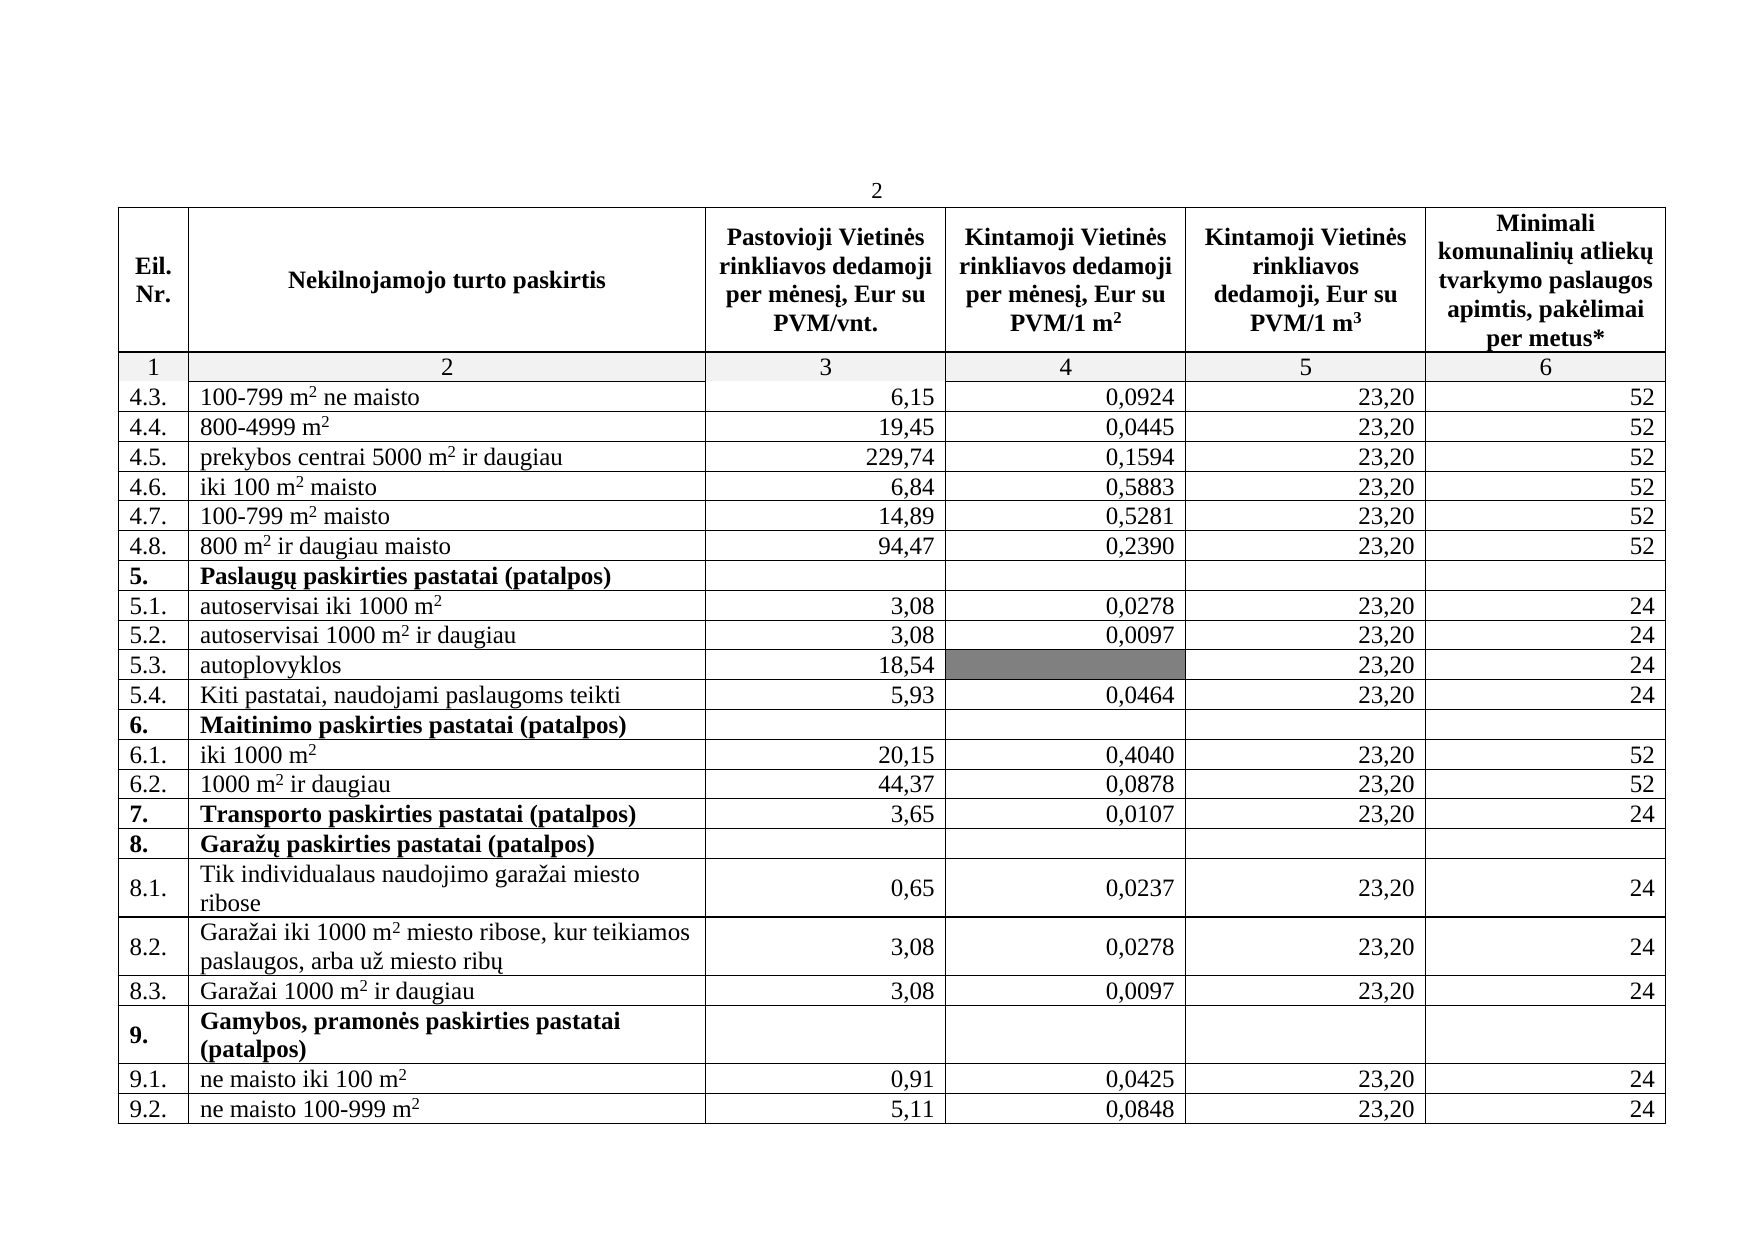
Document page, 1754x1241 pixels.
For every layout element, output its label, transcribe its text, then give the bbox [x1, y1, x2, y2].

table_cell 3 [706, 353, 945, 381]
table_cell 23,20 [1186, 501, 1425, 530]
table_cell 9. [119, 1006, 188, 1063]
table_header Kintamoji Vietinės rinkliavos dedamoji per mėnesį, Eur su PVM/1 m2 [946, 208, 1185, 351]
table_cell 4.4. [119, 412, 188, 441]
table_cell 0,5281 [946, 501, 1185, 530]
table_cell ne maisto 100-999 m2 [189, 1094, 705, 1123]
table_cell 7. 8. 8.1. [119, 859, 188, 916]
table_cell 0,0097 [946, 621, 1185, 649]
table_cell 4.5. [119, 442, 188, 471]
table_cell [946, 829, 1185, 858]
table_cell 0,0878 [946, 770, 1185, 798]
table_cell 0,0924 [946, 382, 1185, 411]
table_cell 8.2. [119, 918, 188, 975]
table_cell 5.4. [119, 680, 188, 709]
table_cell Maitinimo paskirties pastatai (patalpos) [189, 710, 705, 739]
table_cell [1186, 710, 1425, 739]
table_cell 6,15 [706, 381, 945, 411]
table_cell autoservisai 1000 m2 ir daugiau [189, 621, 705, 649]
table_cell 4.6. [119, 472, 188, 500]
table_cell [1186, 1006, 1425, 1063]
table_cell 6. 6.1. [119, 740, 188, 768]
table_cell [946, 561, 1185, 590]
table_cell [1426, 829, 1665, 858]
table_cell 0,0097 [946, 976, 1185, 1005]
table_cell 9. 9.1. [119, 1064, 188, 1093]
table_cell 23,20 [1186, 859, 1425, 916]
table_cell 0,0237 [946, 859, 1185, 916]
table_cell 23,20 [1186, 591, 1425, 619]
table_cell [946, 1006, 1185, 1063]
table_cell 6,84 [706, 472, 945, 500]
table_header Eil. Nr. [119, 208, 188, 351]
table_cell Gamybos, pramonės paskirties pastatai (patalpos) [189, 1006, 705, 1063]
table_cell [706, 561, 945, 590]
table_cell 24 [1426, 976, 1665, 1005]
table_cell 23,20 [1186, 531, 1425, 560]
table_header Minimali komunalinių atliekų tvarkymo paslaugos apimtis, pakėlimai per metus* [1426, 208, 1665, 351]
table_cell Paslaugų paskirties pastatai (patalpos) [189, 561, 705, 590]
table_cell 23,20 [1186, 918, 1425, 975]
table_cell 23,20 [1186, 382, 1425, 411]
table_cell iki 100 m2 maisto [189, 472, 705, 500]
table_cell 4.8. [119, 531, 188, 560]
table_cell 52 [1426, 442, 1665, 471]
table_cell 6 [1426, 353, 1665, 381]
table_cell 24 [1426, 1094, 1665, 1123]
table_cell 24 [1426, 859, 1665, 916]
table_cell 1 [119, 353, 188, 381]
table_cell Transporto paskirties pastatai (patalpos) [189, 799, 705, 828]
table_header Kintamoji Vietinės rinkliavos dedamoji, Eur su PVM/1 m3 [1186, 208, 1425, 351]
table_cell [1426, 710, 1665, 739]
table_cell 23,20 [1186, 799, 1425, 828]
table_cell 0,4040 [946, 740, 1185, 768]
table_cell 52 [1426, 531, 1665, 560]
table_cell [1186, 561, 1425, 590]
table_cell 14,89 [706, 501, 945, 530]
table_cell Garažų paskirties pastatai (patalpos) [189, 829, 705, 858]
table_cell 23,20 [1186, 650, 1425, 679]
table_cell 18,54 [706, 650, 945, 679]
table_cell 8. [119, 829, 188, 858]
table_cell 5.2. [119, 621, 188, 649]
table_cell 24 [1426, 680, 1665, 709]
table_cell 3,08 [706, 976, 945, 1005]
table_cell 4.3. [119, 381, 188, 411]
table_cell 0,5883 [946, 472, 1185, 500]
table_cell 9.2. [119, 1094, 188, 1123]
table_cell 7. [119, 799, 188, 828]
table_cell 100-799 m2 maisto [189, 501, 705, 530]
table_cell 24 [1426, 650, 1665, 679]
table_cell 23,20 [1186, 770, 1425, 798]
table_cell [946, 650, 1185, 679]
table_cell 23,20 [1186, 621, 1425, 649]
table_cell Kiti pastatai, naudojami paslaugoms teikti [189, 680, 705, 709]
table_cell 0,65 [706, 859, 945, 916]
table_cell [706, 1006, 945, 1063]
table_cell 800 m2 ir daugiau maisto [189, 531, 705, 560]
table_cell 3,08 [706, 918, 945, 975]
table_cell autoplovyklos [189, 650, 705, 679]
table_cell 94,47 [706, 531, 945, 560]
table_cell 0,91 [706, 1064, 945, 1093]
table_cell 3,08 [706, 621, 945, 649]
table_cell 0,0278 [946, 591, 1185, 619]
table_cell 0,1594 [946, 442, 1185, 471]
table_cell 24 [1426, 918, 1665, 975]
table_cell 24 [1426, 799, 1665, 828]
table_cell 0,0464 [946, 680, 1185, 709]
table_cell 23,20 [1186, 740, 1425, 768]
table_cell 52 [1426, 740, 1665, 768]
table_cell 6. [119, 710, 188, 739]
table_cell 0,0278 [946, 918, 1185, 975]
table_cell 52 [1426, 770, 1665, 798]
table_cell 0,0848 [946, 1094, 1185, 1123]
table_cell 5. 5.1. [119, 591, 188, 619]
table_cell Garažai 1000 m2 ir daugiau [189, 976, 705, 1005]
table_cell autoservisai iki 1000 m2 [189, 591, 705, 619]
table_cell 44,37 [706, 770, 945, 798]
table_cell 8.3. [119, 976, 188, 1005]
table_cell 23,20 [1186, 442, 1425, 471]
table_cell 0,0425 [946, 1064, 1185, 1093]
table_cell 24 [1426, 591, 1665, 619]
table_cell prekybos centrai 5000 m2 ir daugiau [189, 442, 705, 471]
table_cell 20,15 [706, 740, 945, 768]
table_cell 19,45 [706, 412, 945, 441]
table_cell 5.3. [119, 650, 188, 679]
table_cell 4.7. [119, 501, 188, 530]
table_cell 0,2390 [946, 531, 1185, 560]
table_cell 23,20 [1186, 680, 1425, 709]
table_cell 52 [1426, 412, 1665, 441]
table_cell [706, 710, 945, 739]
table_cell 23,20 [1186, 472, 1425, 500]
table_cell 23,20 [1186, 1064, 1425, 1093]
table_cell 800-4999 m2 [189, 412, 705, 441]
table_cell Tik individualaus naudojimo garažai miesto ribose [189, 859, 705, 916]
table_cell iki 1000 m2 [189, 740, 705, 768]
table_cell [1426, 1006, 1665, 1063]
table_header Pastovioji Vietinės rinkliavos dedamoji per mėnesį, Eur su PVM/vnt. [706, 208, 945, 351]
table_cell 6.2. [119, 770, 188, 798]
table_cell 229,74 [706, 442, 945, 471]
table_cell 3,65 [706, 799, 945, 828]
table_cell 23,20 [1186, 412, 1425, 441]
table_cell 24 [1426, 621, 1665, 649]
table_cell 0,0107 [946, 799, 1185, 828]
table_cell 1000 m2 ir daugiau [189, 770, 705, 798]
table_cell 5,93 [706, 680, 945, 709]
table_cell [1186, 829, 1425, 858]
table_header Nekilnojamojo turto paskirtis [189, 208, 705, 351]
table_cell 52 [1426, 472, 1665, 500]
table_cell 2 [189, 353, 705, 381]
table_cell 5,11 [706, 1094, 945, 1123]
table_cell 23,20 [1186, 1094, 1425, 1123]
table_cell [946, 710, 1185, 739]
table_cell 0,0445 [946, 412, 1185, 441]
table_cell 5. [119, 561, 188, 590]
table_cell ne maisto iki 100 m2 [189, 1064, 705, 1093]
table_cell 52 [1426, 382, 1665, 411]
table_cell 52 [1426, 501, 1665, 530]
table_cell Garažai iki 1000 m2 miesto ribose, kur teikiamos paslaugos, arba už miesto ribų [189, 918, 705, 975]
table_cell 5 [1186, 353, 1425, 381]
table_cell [1426, 561, 1665, 590]
table_cell 3,08 [706, 591, 945, 619]
table_cell [706, 829, 945, 858]
table_cell 4 [946, 353, 1185, 381]
table_cell 23,20 [1186, 976, 1425, 1005]
table_cell 100-799 m2 ne maisto [189, 382, 705, 411]
table_cell 24 [1426, 1064, 1665, 1093]
